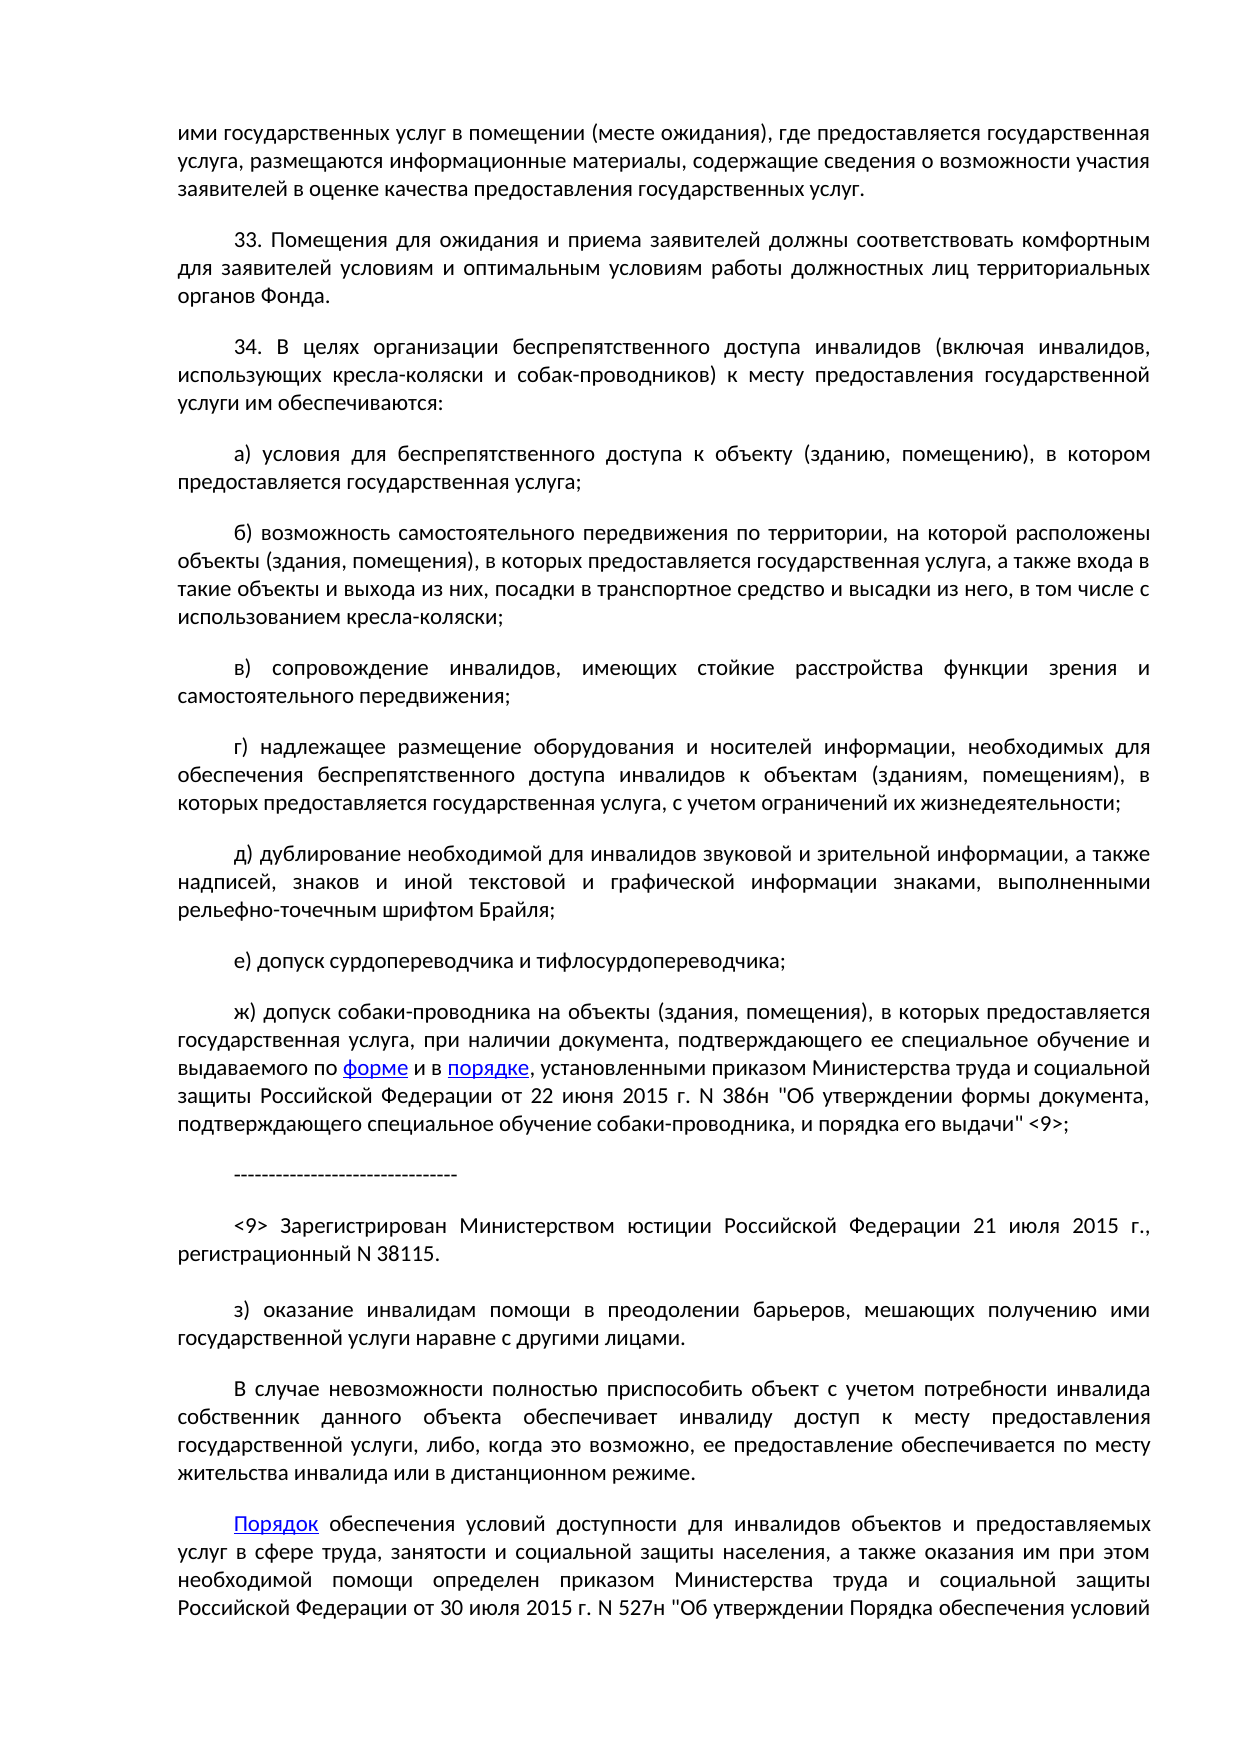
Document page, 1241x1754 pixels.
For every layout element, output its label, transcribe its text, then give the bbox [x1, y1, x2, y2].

text <9> Зарегистрирован Министерством юстиции Российской Федерации 21 июля 2015 г., регистрационный N 38115. [177, 1211, 1152, 1267]
text а) условия для беспрепятственного доступа к объекту (зданию, помещению), в котором предоставляется государственная услуга; [177, 439, 1152, 495]
text г) надлежащее размещение оборудования и носителей информации, необходимых для обеспечения беспрепятственного доступа инвалидов к объектам (зданиям, помещениям), в которых предоставляется государственная услуга, с учетом ограничений их жизнедеятельности; [177, 732, 1152, 816]
text 34. В целях организации беспрепятственного доступа инвалидов (включая инвалидов, использующих кресла-коляски и собак-проводников) к месту предоставления государственной услуги им обеспечиваются: [177, 332, 1152, 416]
text б) возможность самостоятельного передвижения по территории, на которой расположены объекты (здания, помещения), в которых предоставляется государственная услуга, а также входа в такие объекты и выхода из них, посадки в транспортное средство и высадки из него, в том числе с использованием кресла-коляски; [177, 518, 1152, 630]
text В случае невозможности полностью приспособить объект с учетом потребности инвалида собственник данного объекта обеспечивает инвалиду доступ к месту предоставления государственной услуги, либо, когда это возможно, ее предоставление обеспечивается по месту жительства инвалида или в дистанционном режиме. [177, 1374, 1152, 1486]
text -------------------------------- [177, 1160, 1152, 1188]
text ж) допуск собаки-проводника на объекты (здания, помещения), в которых предоставляется государственная услуга, при наличии документа, подтверждающего ее специальное обучение и выдаваемого по форме и в порядке, установленными приказом Министерства труда и социальной защиты Российской Федерации от 22 июня 2015 г. N 386н "Об утверждении формы документа, подтверждающего специальное обучение собаки-проводника, и порядка его выдачи" <9>; [177, 997, 1152, 1137]
text 33. Помещения для ожидания и приема заявителей должны соответствовать комфортным для заявителей условиям и оптимальным условиям работы должностных лиц территориальных органов Фонда. [177, 225, 1152, 309]
text е) допуск сурдопереводчика и тифлосурдопереводчика; [177, 946, 1152, 974]
text з) оказание инвалидам помощи в преодолении барьеров, мешающих получению ими государственной услуги наравне с другими лицами. [177, 1295, 1152, 1351]
text Порядок обеспечения условий доступности для инвалидов объектов и предоставляемых услуг в сфере труда, занятости и социальной защиты населения, а также оказания им при этом необходимой помощи определен приказом Министерства труда и социальной защиты Российской Федерации от 30 июля 2015 г. N 527н "Об утверждении Порядка обеспечения условий [177, 1509, 1152, 1621]
text ими государственных услуг в помещении (месте ожидания), где предоставляется государственная услуга, размещаются информационные материалы, содержащие сведения о возможности участия заявителей в оценке качества предоставления государственных услуг. [177, 118, 1152, 202]
text в) сопровождение инвалидов, имеющих стойкие расстройства функции зрения и самостоятельного передвижения; [177, 653, 1152, 709]
text д) дублирование необходимой для инвалидов звуковой и зрительной информации, а также надписей, знаков и иной текстовой и графической информации знаками, выполненными рельефно-точечным шрифтом Брайля; [177, 839, 1152, 923]
